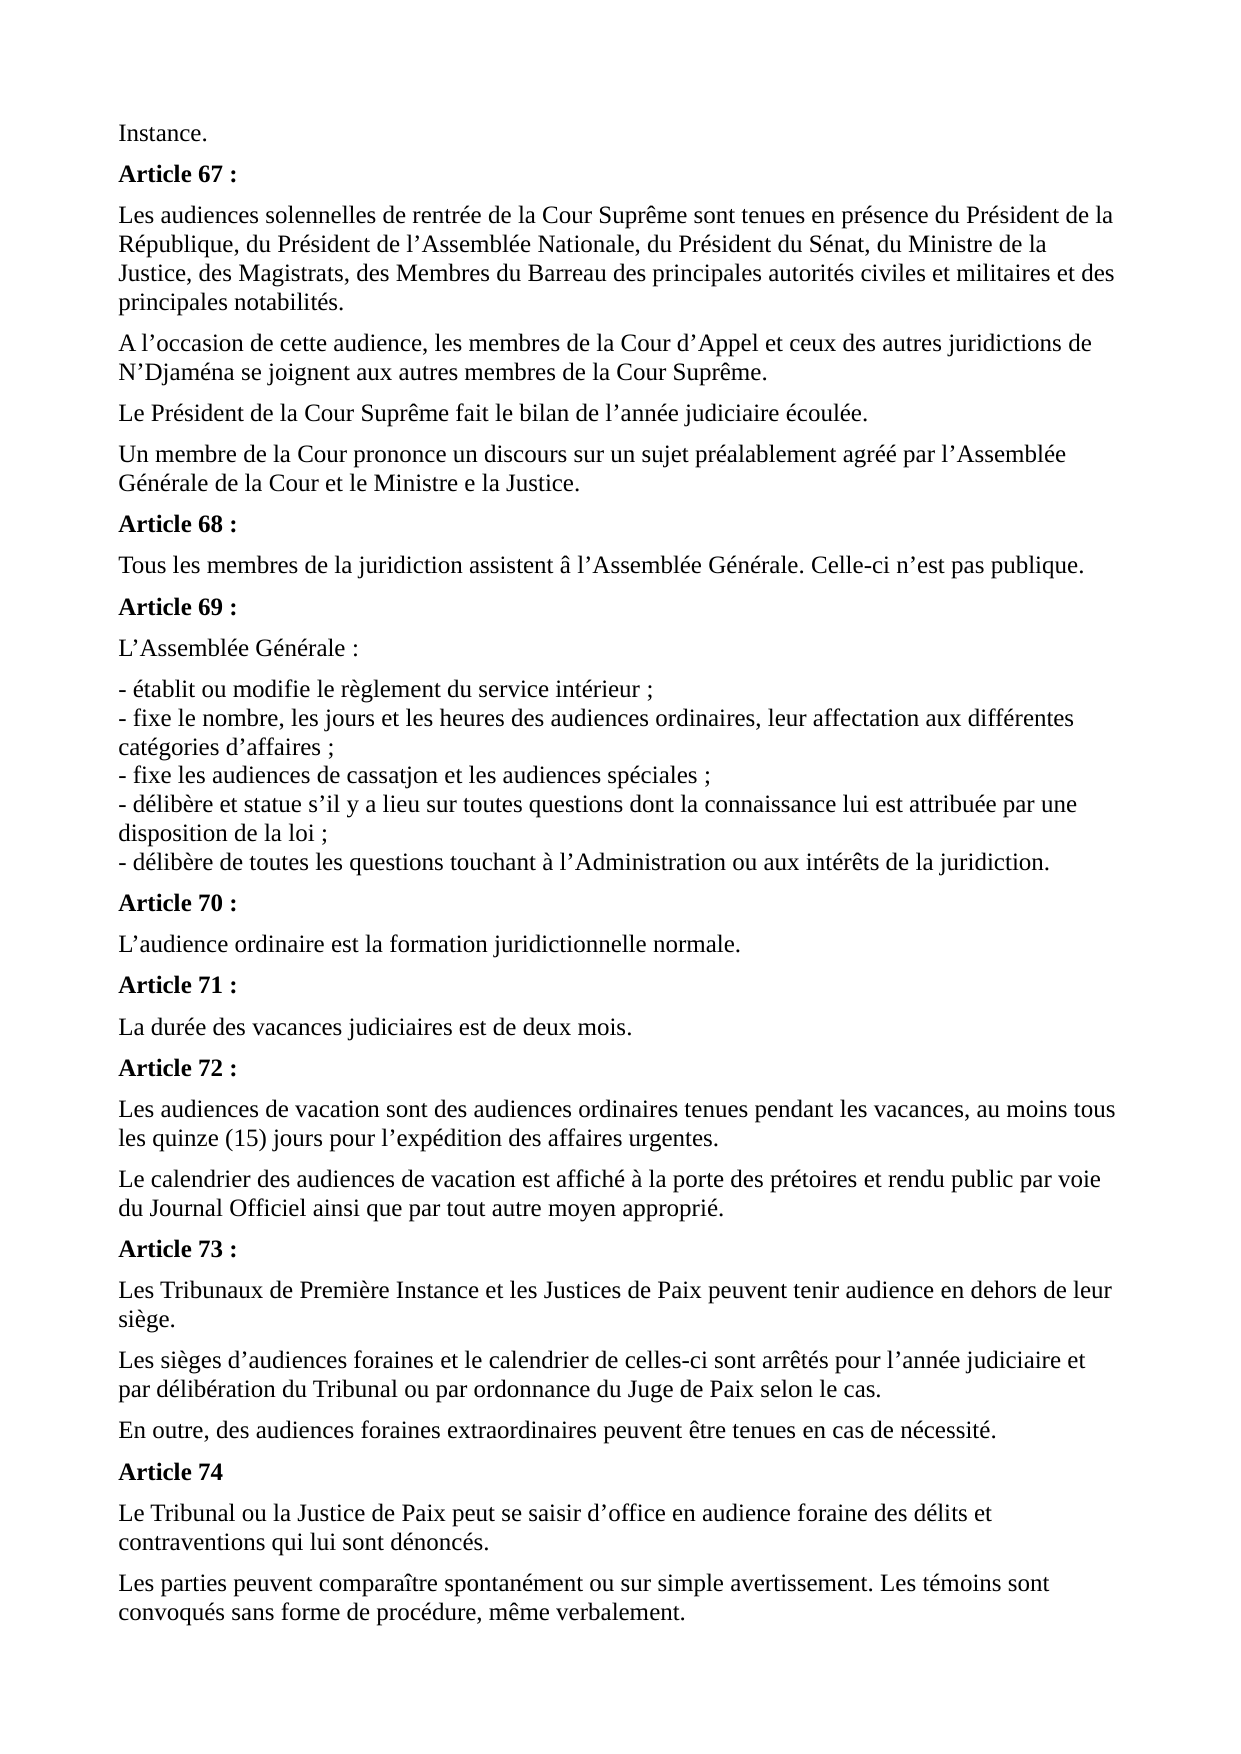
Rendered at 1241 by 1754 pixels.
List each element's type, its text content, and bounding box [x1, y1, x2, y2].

text Les Tribunaux de Première Instance et les Justices de Paix peuvent tenir audience en dehors de leur siège. [118, 1276, 1122, 1333]
text En outre, des audiences foraines extraordinaires peuvent être tenues en cas de nécessité. [118, 1416, 1122, 1444]
text Instance. [118, 118, 1122, 147]
text Le Président de la Cour Suprême fait le bilan de l’année judiciaire écoulée. [118, 398, 1122, 427]
text A l’occasion de cette audience, les membres de la Cour d’Appel et ceux des autres juridictions de N’Djaména se joignent aux autres membres de la Cour Suprême. [118, 328, 1122, 386]
text Les sièges d’audiences foraines et le calendrier de celles-ci sont arrêtés pour l’année judiciaire et par délibération du Tribunal ou par ordonnance du Juge de Paix selon le cas. [118, 1346, 1122, 1403]
text La durée des vacances judiciaires est de deux mois. [118, 1012, 1122, 1041]
text Article 69 : [118, 592, 1122, 621]
text Article 74 [118, 1457, 1122, 1486]
text - établit ou modifie le règlement du service intérieur ; - fixe le nombre, les jours et les heures des audiences ordinaires, leur affectation aux différentes catégories d’affaires ; - fixe les audiences de cassatjon et les audiences spéciales ; - délibère et statue s’il y a lieu sur toutes questions dont la connaissance lui est attribuée par une disposition de la loi ; - délibère de toutes les questions touchant à l’Administration ou aux intérêts de la juridiction. [118, 674, 1122, 876]
text Article 67 : [118, 159, 1122, 188]
text Le Tribunal ou la Justice de Paix peut se saisir d’office en audience foraine des délits et contraventions qui lui sont dénoncés. [118, 1498, 1122, 1556]
text Article 70 : [118, 888, 1122, 917]
text Un membre de la Cour prononce un discours sur un sujet préalablement agréé par l’Assemblée Générale de la Cour et le Ministre e la Justice. [118, 439, 1122, 497]
text Tous les membres de la juridiction assistent â l’Assemblée Générale. Celle-ci n’est pas publique. [118, 551, 1122, 579]
text Article 73 : [118, 1234, 1122, 1263]
text Les audiences de vacation sont des audiences ordinaires tenues pendant les vacances, au moins tous les quinze (15) jours pour l’expédition des affaires urgentes. [118, 1094, 1122, 1152]
text Article 71 : [118, 971, 1122, 999]
text Article 68 : [118, 509, 1122, 538]
text L’Assemblée Générale : [118, 633, 1122, 662]
text Les audiences solennelles de rentrée de la Cour Suprême sont tenues en présence du Président de la République, du Président de l’Assemblée Nationale, du Président du Sénat, du Ministre de la Justice, des Magistrats, des Membres du Barreau des principales autorités civiles et militaires et des principales notabilités. [118, 201, 1122, 316]
text Les parties peuvent comparaître spontanément ou sur simple avertissement. Les témoins sont convoqués sans forme de procédure, même verbalement. [118, 1568, 1122, 1626]
text Le calendrier des audiences de vacation est affiché à la porte des prétoires et rendu public par voie du Journal Officiel ainsi que par tout autre moyen approprié. [118, 1164, 1122, 1222]
text L’audience ordinaire est la formation juridictionnelle normale. [118, 929, 1122, 958]
text Article 72 : [118, 1053, 1122, 1082]
